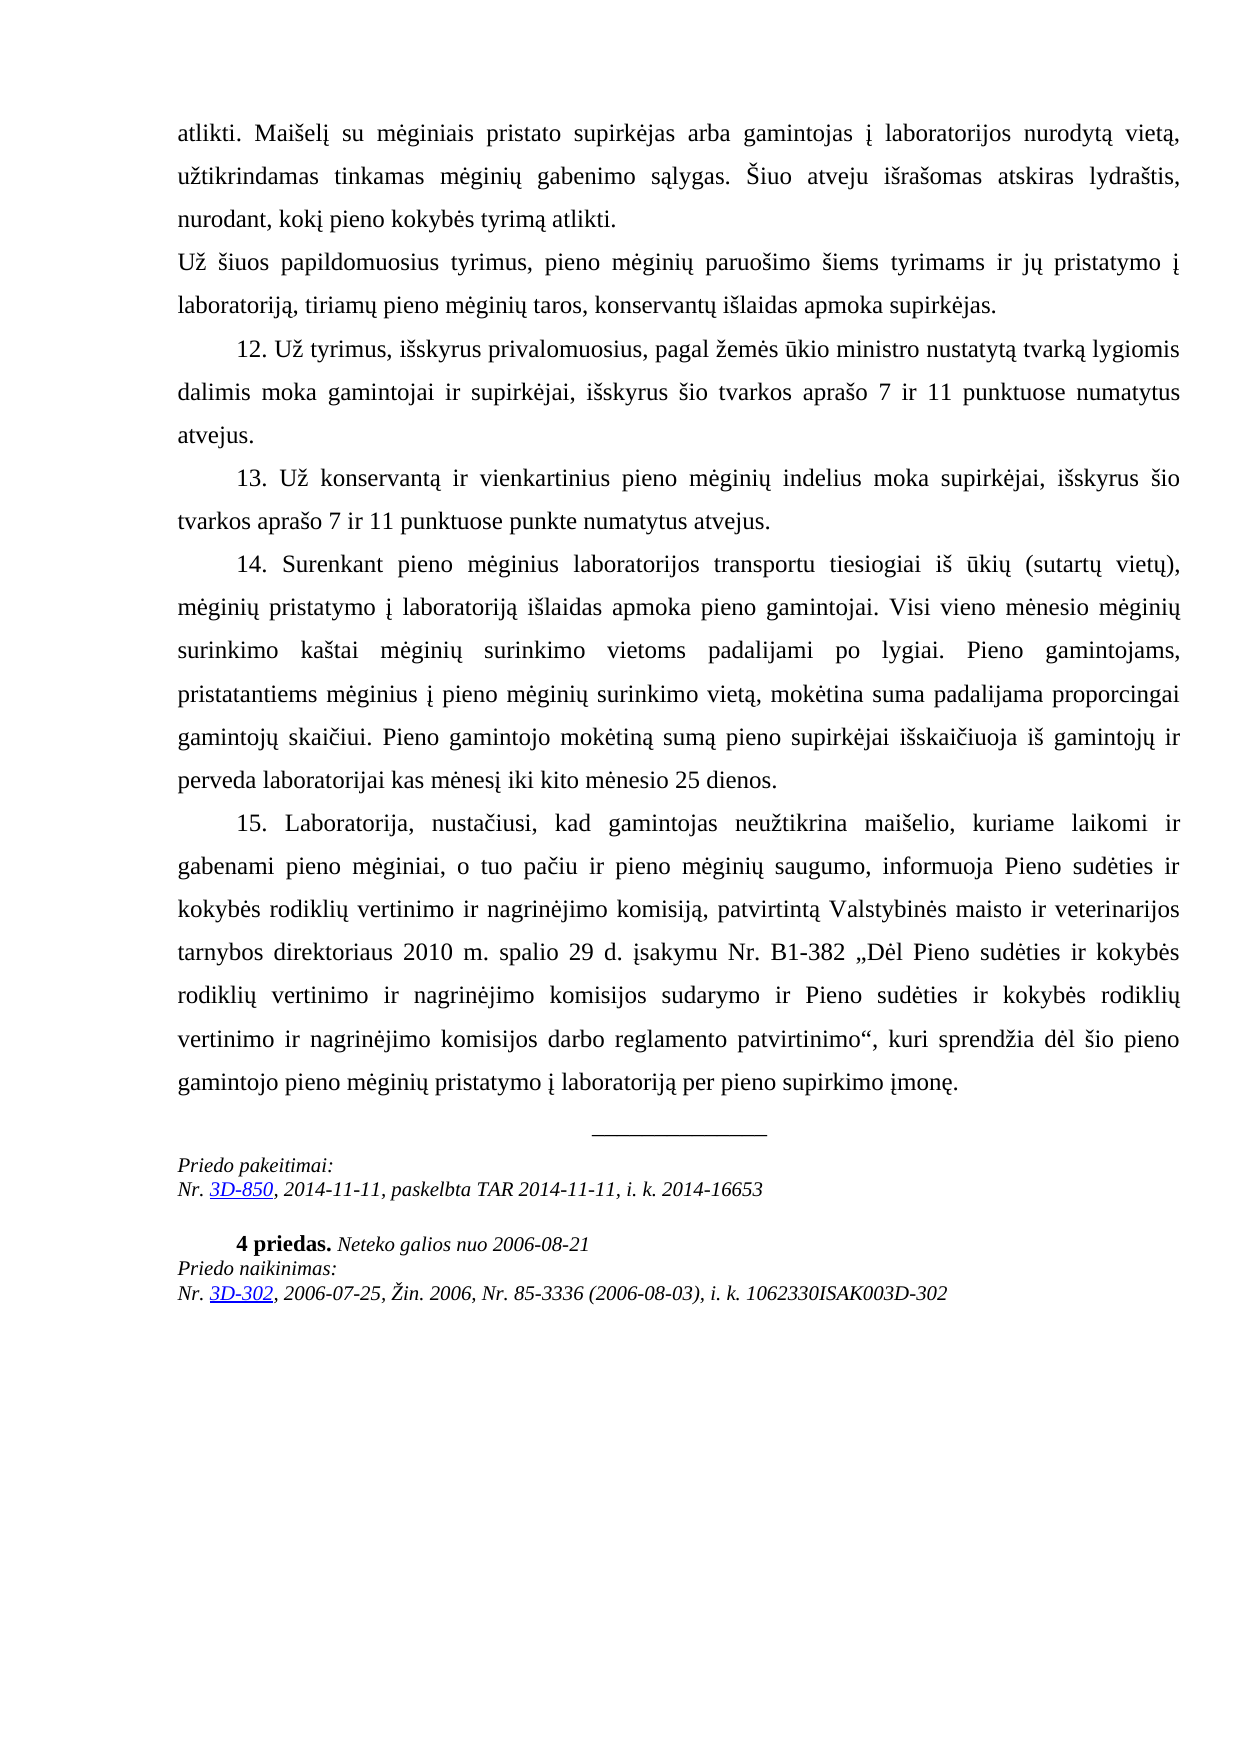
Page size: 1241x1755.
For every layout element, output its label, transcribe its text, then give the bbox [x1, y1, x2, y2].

text Priedo pakeitimai: [177, 1153, 1181, 1177]
text 13. Už konservantą ir vienkartinius pieno mėginių indelius moka supirkėjai, išskyrus šio tvarkos aprašo 7 ir 11 punktuose punkte numatytus atvejus. [177, 463, 1181, 535]
text 4 priedas. Neteko galios nuo 2006-08-21 [177, 1230, 1181, 1256]
text ______________ [177, 1110, 1181, 1139]
text Nr. 3D-850, 2014-11-11, paskelbta TAR 2014-11-11, i. k. 2014-16653 [177, 1177, 1181, 1201]
text 12. Už tyrimus, išskyrus privalomuosius, pagal žemės ūkio ministro nustatytą tvarką lygiomis dalimis moka gamintojai ir supirkėjai, išskyrus šio tvarkos aprašo 7 ir 11 punktuose numatytus atvejus. [177, 334, 1181, 449]
text Už šiuos papildomuosius tyrimus, pieno mėginių paruošimo šiems tyrimams ir jų pristatymo į laboratoriją, tiriamų pieno mėginių taros, konservantų išlaidas apmoka supirkėjas. [177, 247, 1181, 319]
text 14. Surenkant pieno mėginius laboratorijos transportu tiesiogiai iš ūkių (sutartų vietų), mėginių pristatymo į laboratoriją išlaidas apmoka pieno gamintojai. Visi vieno mėnesio mėginių surinkimo kaštai mėginių surinkimo vietoms padalijami po lygiai. Pieno gamintojams, pristatantiems mėginius į pieno mėginių surinkimo vietą, mokėtina suma padalijama proporcingai gamintojų skaičiui. Pieno gamintojo mokėtiną sumą pieno supirkėjai išskaičiuoja iš gamintojų ir perveda laboratorijai kas mėnesį iki kito mėnesio 25 dienos. [177, 549, 1181, 794]
text Priedo naikinimas: [177, 1256, 1181, 1280]
text Nr. 3D-302, 2006-07-25, Žin. 2006, Nr. 85-3336 (2006-08-03), i. k. 1062330ISAK003D-302 [177, 1280, 1181, 1304]
text atlikti. Maišelį su mėginiais pristato supirkėjas arba gamintojas į laboratorijos nurodytą vietą, užtikrindamas tinkamas mėginių gabenimo sąlygas. Šiuo atveju išrašomas atskiras lydraštis, nurodant, kokį pieno kokybės tyrimą atlikti. [177, 118, 1181, 233]
text 15. Laboratorija, nustačiusi, kad gamintojas neužtikrina maišelio, kuriame laikomi ir gabenami pieno mėginiai, o tuo pačiu ir pieno mėginių saugumo, informuoja Pieno sudėties ir kokybės rodiklių vertinimo ir nagrinėjimo komisiją, patvirtintą Valstybinės maisto ir veterinarijos tarnybos direktoriaus 2010 m. spalio 29 d. įsakymu Nr. B1-382 „Dėl Pieno sudėties ir kokybės rodiklių vertinimo ir nagrinėjimo komisijos sudarymo ir Pieno sudėties ir kokybės rodiklių vertinimo ir nagrinėjimo komisijos darbo reglamento patvirtinimo“, kuri sprendžia dėl šio pieno gamintojo pieno mėginių pristatymo į laboratoriją per pieno supirkimo įmonę. [177, 808, 1181, 1096]
